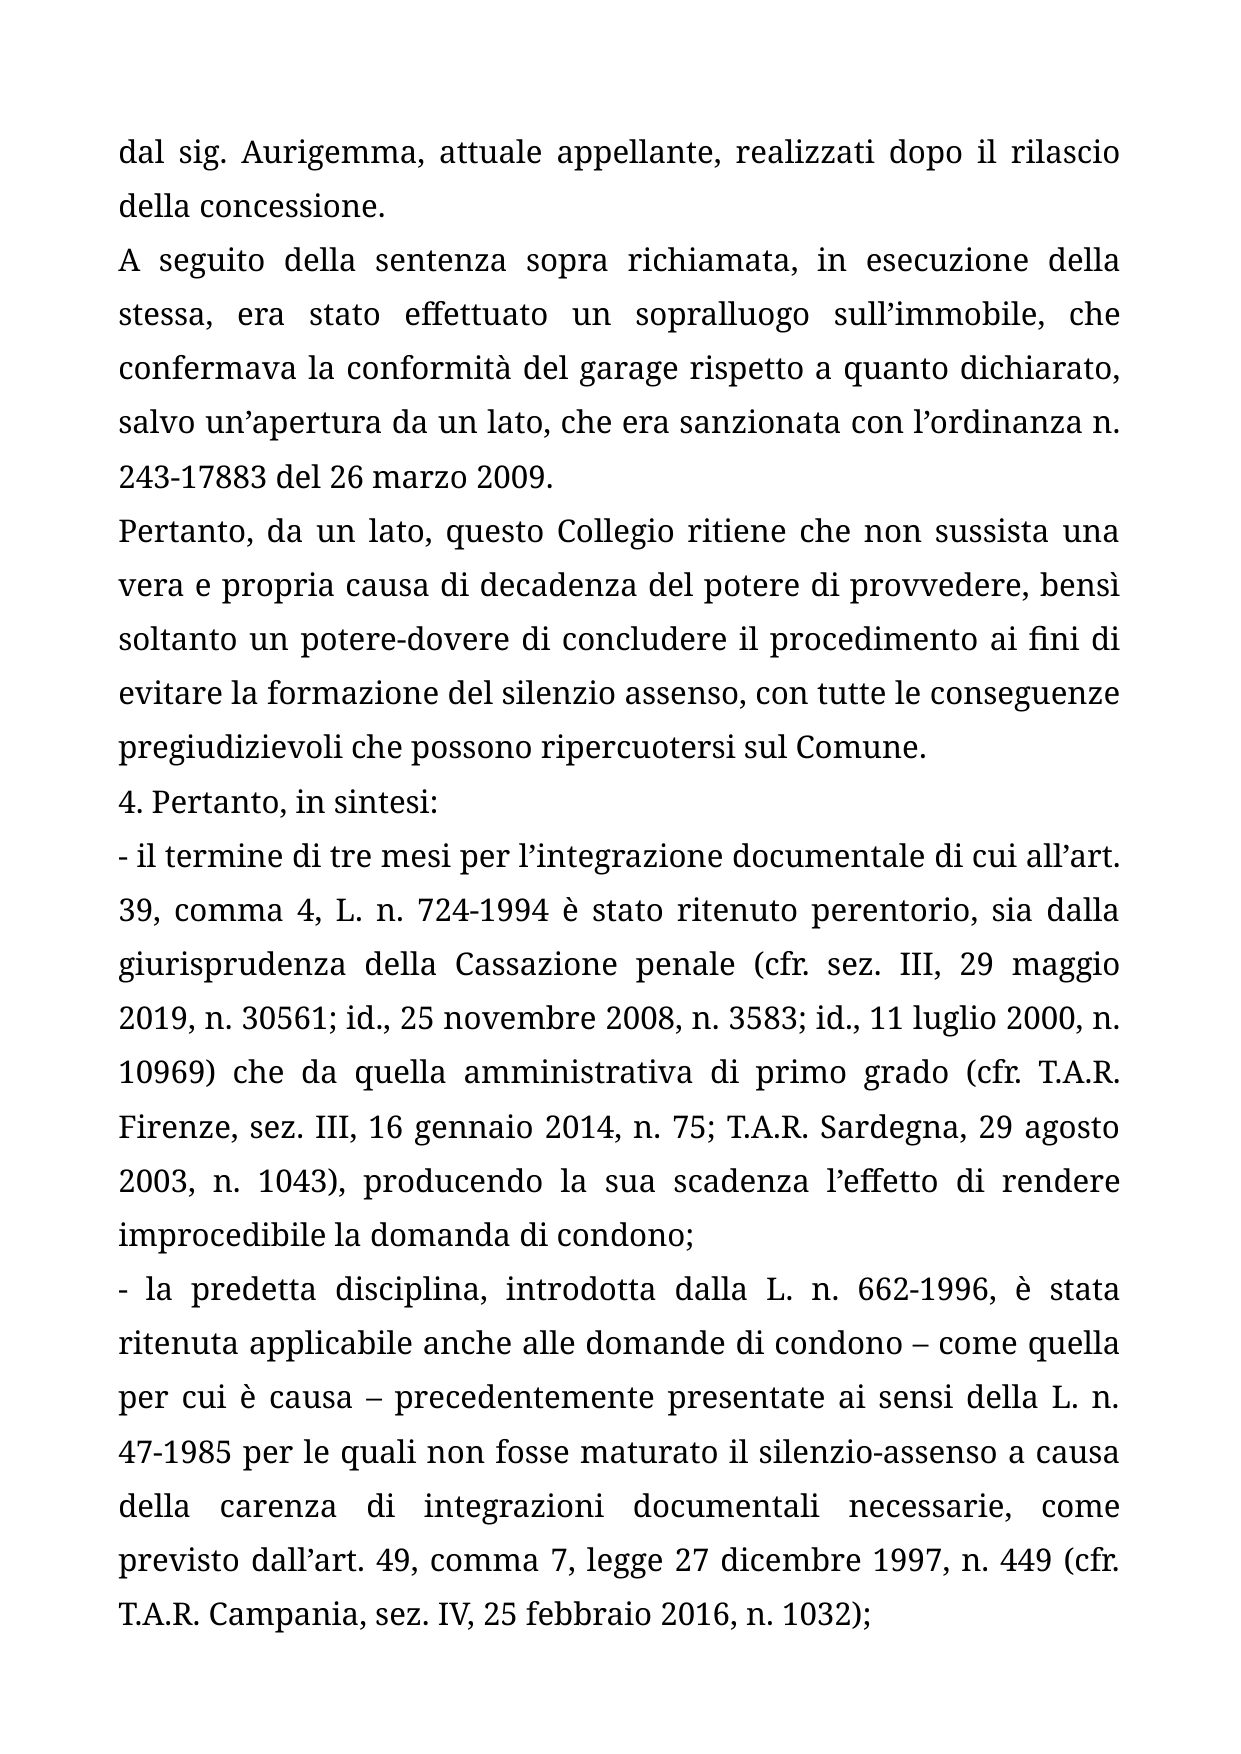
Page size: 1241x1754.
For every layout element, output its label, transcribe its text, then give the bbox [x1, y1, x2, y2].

text Pertanto, da un lato, questo Collegio ritiene che non sussista una vera e propria causa di decadenza del potere di provvedere, bensì soltanto un potere-dovere di concludere il procedimento ai fini di evitare la formazione del silenzio assenso, con tutte le conseguenze pregiudizievoli che possono ripercuotersi sul Comune. [118, 497, 1122, 768]
text - la predetta disciplina, introdotta dalla L. n. 662-1996, è stata ritenuta applicabile anche alle domande di condono – come quella per cui è causa – precedentemente presentate ai sensi della L. n. 47-1985 per le quali non fosse maturato il silenzio-assenso a causa della carenza di integrazioni documentali necessarie, come previsto dall’art. 49, comma 7, legge 27 dicembre 1997, n. 449 (cfr. T.A.R. Campania, sez. IV, 25 febbraio 2016, n. 1032); [118, 1256, 1122, 1635]
text 4. Pertanto, in sintesi: [118, 768, 1122, 822]
text dal sig. Aurigemma, attuale appellante, realizzati dopo il rilascio della concessione. [118, 118, 1122, 226]
text A seguito della sentenza sopra richiamata, in esecuzione della stessa, era stato effettuato un sopralluogo sull’immobile, che confermava la conformità del garage rispetto a quanto dichiarato, salvo un’apertura da un lato, che era sanzionata con l’ordinanza n. 243-17883 del 26 marzo 2009. [118, 226, 1122, 497]
text - il termine di tre mesi per l’integrazione documentale di cui all’art. 39, comma 4, L. n. 724-1994 è stato ritenuto perentorio, sia dalla giurisprudenza della Cassazione penale (cfr. sez. III, 29 maggio 2019, n. 30561; id., 25 novembre 2008, n. 3583; id., 11 luglio 2000, n. 10969) che da quella amministrativa di primo grado (cfr. T.A.R. Firenze, sez. III, 16 gennaio 2014, n. 75; T.A.R. Sardegna, 29 agosto 2003, n. 1043), producendo la sua scadenza l’effetto di rendere improcedibile la domanda di condono; [118, 822, 1122, 1256]
